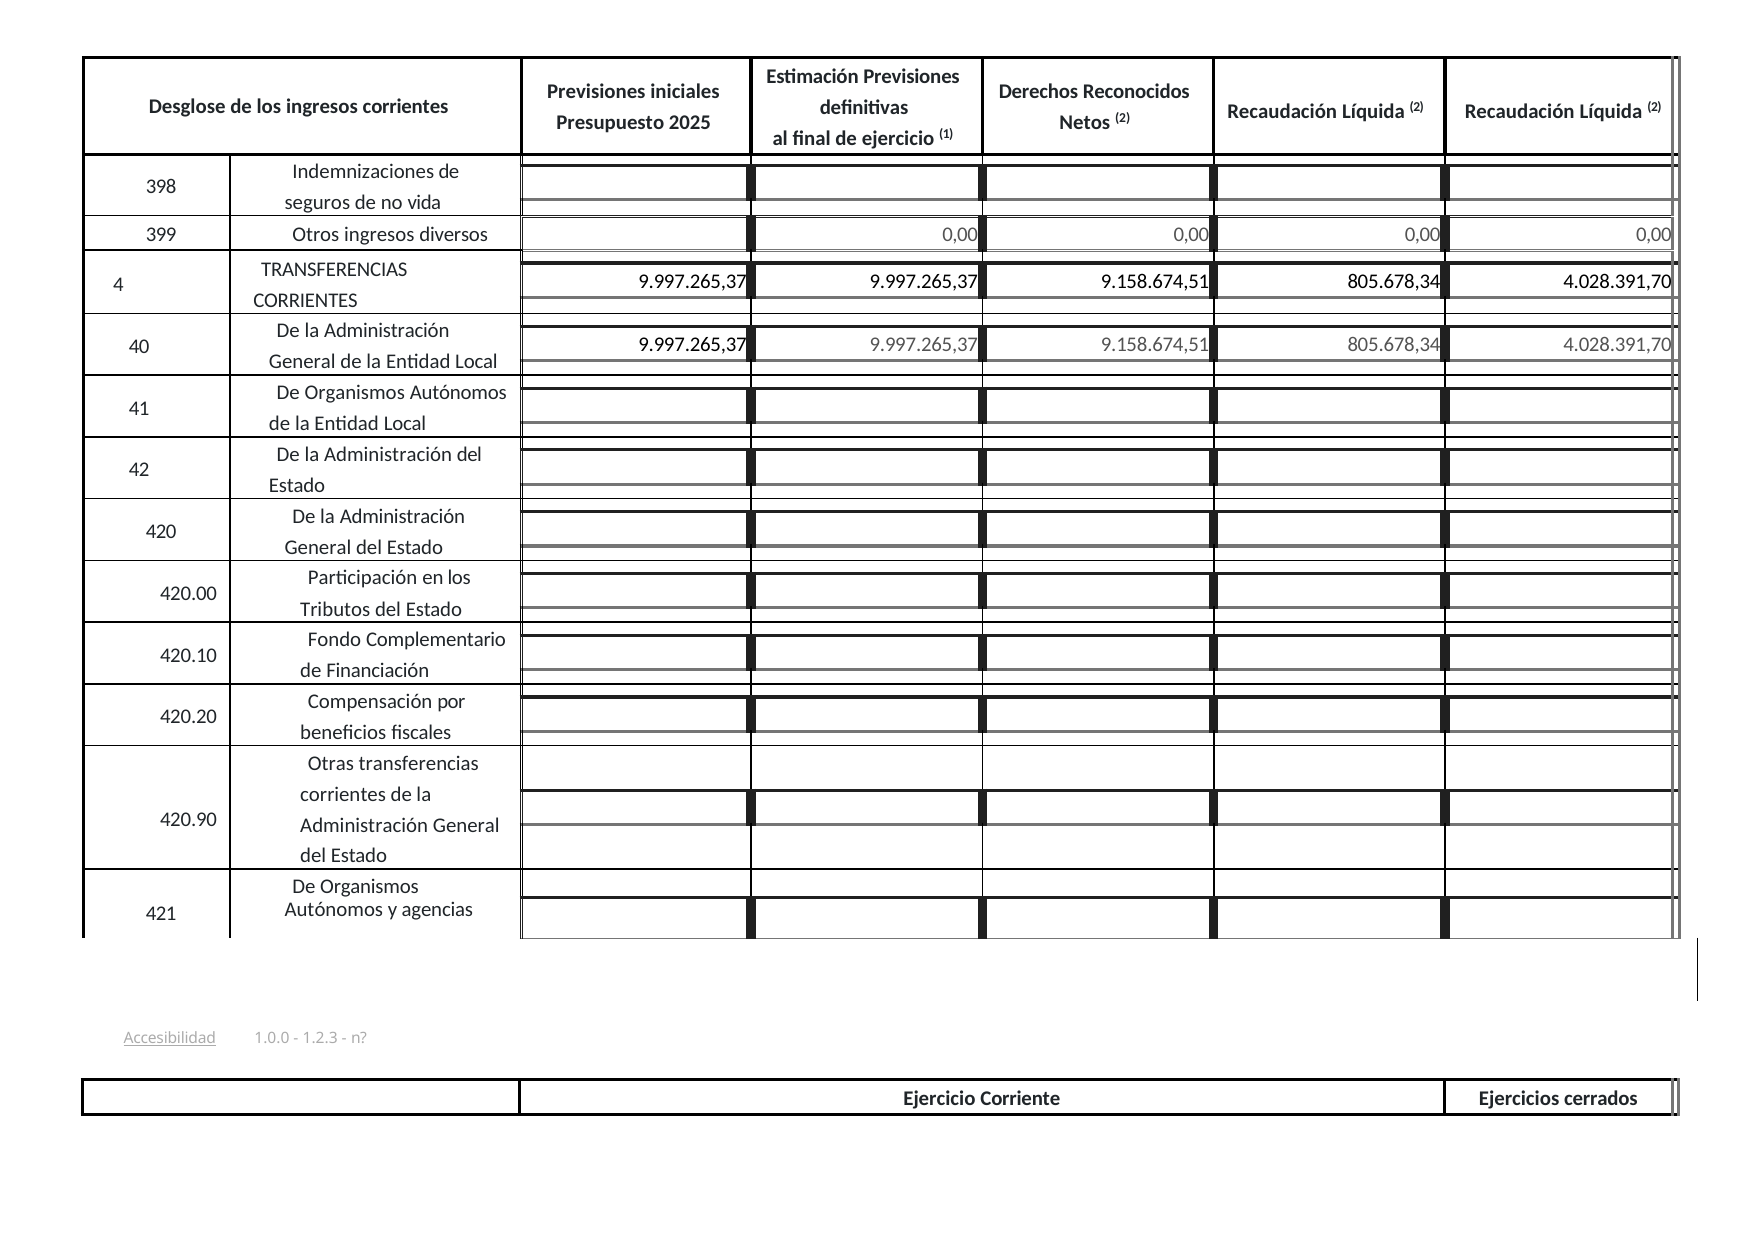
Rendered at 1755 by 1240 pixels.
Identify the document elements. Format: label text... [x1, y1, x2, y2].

table_cell De la Administración del Estado [231, 438, 520, 498]
table_cell [983, 826, 1213, 868]
table_cell [1218, 513, 1440, 544]
table_cell [752, 609, 982, 621]
table_cell 0,00 [1450, 218, 1671, 249]
table_cell 398 [85, 156, 229, 215]
table_cell Accesibilidad [84, 1001, 230, 1045]
table_cell [751, 1001, 982, 1045]
table_cell 805.678,34 [1218, 328, 1440, 359]
table_cell [1215, 201, 1444, 215]
table_cell [1446, 685, 1671, 695]
table_cell [523, 699, 746, 730]
table_cell Fondo Complementario de Financiación [231, 623, 520, 683]
table_cell [1446, 362, 1671, 374]
table_cell 40 [85, 314, 229, 374]
table_cell [983, 201, 1213, 215]
table_cell [756, 924, 978, 937]
table_cell [1218, 792, 1440, 823]
table_cell Recaudación Líquida (2) [1447, 59, 1671, 153]
table_cell [1450, 899, 1671, 924]
table_cell [523, 499, 750, 510]
table_cell [1446, 156, 1671, 164]
table_cell 9.997.265,37 [756, 328, 978, 359]
table_cell [752, 252, 982, 261]
table_cell 4.028.391,70 [1450, 328, 1671, 359]
table_cell [1215, 252, 1444, 261]
table_cell 42 [85, 438, 229, 498]
table_cell [987, 637, 1209, 668]
table_cell [752, 826, 982, 868]
table_cell [523, 870, 750, 896]
table_cell [1215, 733, 1444, 745]
table_cell [982, 1001, 1214, 1045]
table_cell [756, 513, 978, 544]
table_header [1681, 56, 1697, 924]
table_cell 4 [85, 251, 229, 312]
table_cell [987, 513, 1209, 544]
table_cell Previsiones iniciales Presupuesto 2025 [523, 59, 749, 153]
table_cell [983, 609, 1213, 621]
table_cell [523, 575, 746, 606]
table_cell [231, 924, 520, 937]
table_cell [523, 561, 750, 572]
table_cell Indemnizaciones de seguros de no vida [231, 156, 520, 215]
table_cell [1215, 671, 1444, 683]
table_cell 9.158.674,51 [987, 328, 1209, 359]
table_cell [987, 924, 1209, 937]
table_cell [1446, 561, 1671, 572]
table_cell [1446, 499, 1671, 510]
table_cell [523, 609, 750, 621]
table_cell [523, 314, 750, 325]
table_cell [752, 561, 982, 572]
table_cell [1446, 733, 1671, 745]
table_cell [523, 218, 746, 249]
table_cell [983, 156, 1213, 164]
table_cell 0,00 [987, 218, 1209, 249]
table_cell [987, 575, 1209, 606]
table_cell [523, 390, 746, 421]
table_cell [523, 671, 750, 683]
table_cell Recaudación Líquida (2) [1215, 59, 1443, 153]
table_cell [1215, 685, 1444, 695]
table_cell [1450, 924, 1671, 937]
table_cell Otras transferencias corrientes de la Administración General del Estado [231, 746, 520, 868]
table_cell [1446, 438, 1671, 448]
table_cell [752, 156, 982, 164]
table_cell [1215, 826, 1444, 868]
table_cell 1.0.0 - 1.2.3 - n? [230, 1001, 521, 1045]
table_cell [60, 924, 82, 937]
table_cell [983, 671, 1213, 683]
table_cell [1215, 299, 1444, 312]
table_cell [987, 699, 1209, 730]
table_cell [1446, 870, 1671, 896]
table_cell [521, 1001, 751, 1045]
table_cell [756, 167, 978, 198]
table_cell 9.997.265,37 [523, 265, 746, 296]
table_cell 421 [85, 870, 229, 924]
table_cell [756, 575, 978, 606]
table_cell [983, 424, 1213, 436]
table_cell [1681, 924, 1697, 937]
table_cell [523, 376, 750, 387]
table_cell [1218, 451, 1440, 483]
table_cell [752, 548, 982, 559]
table_cell [756, 899, 978, 924]
table_cell [756, 792, 978, 823]
table_cell [523, 362, 750, 374]
table_cell [60, 938, 1697, 1001]
table_cell [1218, 637, 1440, 668]
table_cell [1446, 826, 1671, 868]
table_cell [1450, 792, 1671, 823]
table_cell 0,00 [756, 218, 978, 249]
table_cell [1215, 486, 1444, 498]
table_cell [983, 548, 1213, 559]
table_cell [1215, 561, 1444, 572]
table_cell [1218, 167, 1440, 198]
table_cell 9.997.265,37 [756, 265, 978, 296]
table_header Desglose de los ingresos corrientes [85, 59, 520, 153]
table_cell TRANSFERENCIAS CORRIENTES [231, 251, 520, 312]
table_cell [523, 252, 750, 261]
table_cell [523, 438, 750, 448]
table_cell [1446, 201, 1671, 215]
table_cell [523, 201, 750, 215]
table_cell Estimación Previsiones definitivas al final de ejercicio (1) [753, 59, 981, 153]
table_cell 420.10 [85, 623, 229, 683]
table_cell [983, 486, 1213, 498]
table_cell [1215, 499, 1444, 510]
table_cell [523, 167, 746, 198]
table_cell [523, 299, 750, 312]
table_cell [523, 746, 750, 788]
table_cell [752, 438, 982, 448]
table_cell [752, 299, 982, 312]
table_cell [1215, 156, 1444, 164]
table_cell 805.678,34 [1218, 265, 1440, 296]
table_cell [1215, 623, 1444, 634]
table_cell [983, 746, 1213, 788]
table_cell [1215, 438, 1444, 448]
table_cell De la Administración General de la Entidad Local [231, 314, 520, 374]
table_cell [1450, 575, 1671, 606]
table_cell 9.158.674,51 [987, 265, 1209, 296]
table_cell [1218, 390, 1440, 421]
table_cell [1446, 314, 1671, 325]
table_cell [1445, 1001, 1676, 1045]
table_cell 41 [85, 376, 229, 436]
table_cell [523, 548, 750, 559]
table_cell [983, 870, 1213, 896]
table_cell De la Administración General del Estado [231, 499, 520, 559]
table_cell [752, 870, 982, 896]
table_cell [523, 637, 746, 668]
table_cell [85, 924, 229, 937]
table_cell [523, 826, 750, 868]
table_cell [1446, 746, 1671, 788]
table_cell [523, 623, 750, 634]
table_cell Derechos Reconocidos Netos (2) [984, 59, 1212, 153]
table_cell [1215, 424, 1444, 436]
table_cell 399 [85, 216, 229, 249]
table_cell Participación en los Tributos del Estado [231, 561, 520, 621]
table_cell [987, 167, 1209, 198]
table_cell [1215, 314, 1444, 325]
table_cell [983, 362, 1213, 374]
table_cell [752, 201, 982, 215]
table_cell [1215, 548, 1444, 559]
table_cell [1676, 1001, 1697, 1050]
table_cell [1218, 699, 1440, 730]
table_cell [1215, 362, 1444, 374]
table_cell [987, 899, 1209, 924]
table_cell [60, 1001, 83, 1045]
table_cell [983, 733, 1213, 745]
table_cell [752, 376, 982, 387]
table_cell [756, 451, 978, 483]
table_cell [983, 685, 1213, 695]
table_cell [523, 156, 750, 164]
table_cell [1450, 513, 1671, 544]
table_cell [523, 685, 750, 695]
table_cell [983, 376, 1213, 387]
table_cell Otros ingresos diversos [231, 216, 520, 249]
table_cell 420 [85, 499, 229, 559]
table_cell [983, 561, 1213, 572]
table_cell [1450, 390, 1671, 421]
table_cell [752, 685, 982, 695]
table_cell [523, 513, 746, 544]
table_cell [523, 451, 746, 483]
table_cell [1450, 637, 1671, 668]
table_cell [752, 424, 982, 436]
table_cell [1446, 376, 1671, 387]
table_cell [752, 499, 982, 510]
table_cell [1218, 575, 1440, 606]
table_cell [1446, 299, 1671, 312]
table_cell [756, 390, 978, 421]
table_cell [983, 499, 1213, 510]
table_cell [523, 424, 750, 436]
table_cell [1446, 424, 1671, 436]
table_cell [1450, 451, 1671, 483]
table_cell [752, 733, 982, 745]
table_cell [523, 792, 746, 823]
table_cell [1214, 1001, 1445, 1045]
table_cell 420.20 [85, 685, 229, 745]
table_cell [1215, 376, 1444, 387]
table_cell De Organismos Autónomos y agencias [231, 870, 520, 924]
table_cell [1446, 623, 1671, 634]
table_cell [1446, 548, 1671, 559]
table_cell [752, 746, 982, 788]
table_cell [752, 314, 982, 325]
table_cell [523, 733, 750, 745]
table_cell [987, 390, 1209, 421]
table_cell 0,00 [1218, 218, 1440, 249]
table_header [60, 56, 82, 924]
table_cell [523, 899, 746, 924]
table_cell [983, 314, 1213, 325]
table_cell [1446, 252, 1671, 261]
table_cell [1446, 486, 1671, 498]
table_cell [752, 486, 982, 498]
table_cell [983, 623, 1213, 634]
table_cell [756, 637, 978, 668]
table_cell De Organismos Autónomos de la Entidad Local [231, 376, 520, 436]
table_cell [1215, 746, 1444, 788]
table_cell [523, 924, 746, 937]
table_cell [1218, 924, 1440, 937]
table_cell [987, 451, 1209, 483]
table_cell [752, 623, 982, 634]
table_cell [752, 362, 982, 374]
table_cell [756, 699, 978, 730]
table_cell [1215, 870, 1444, 896]
table_cell [983, 252, 1213, 261]
table_cell [752, 671, 982, 683]
table_cell 420.90 [85, 746, 229, 868]
table_cell 420.00 [85, 561, 229, 621]
table_cell 4.028.391,70 [1450, 265, 1671, 296]
table_cell [983, 299, 1213, 312]
table_cell [1218, 899, 1440, 924]
table_cell [983, 438, 1213, 448]
table_cell [523, 486, 750, 498]
table_cell Compensación por beneficios fiscales [231, 685, 520, 745]
table_cell [1450, 699, 1671, 730]
table_cell [1215, 609, 1444, 621]
table_cell [1450, 167, 1671, 198]
table_cell 9.997.265,37 [523, 328, 746, 359]
table_cell [1446, 671, 1671, 683]
table_cell [987, 792, 1209, 823]
table_cell [1446, 609, 1671, 621]
